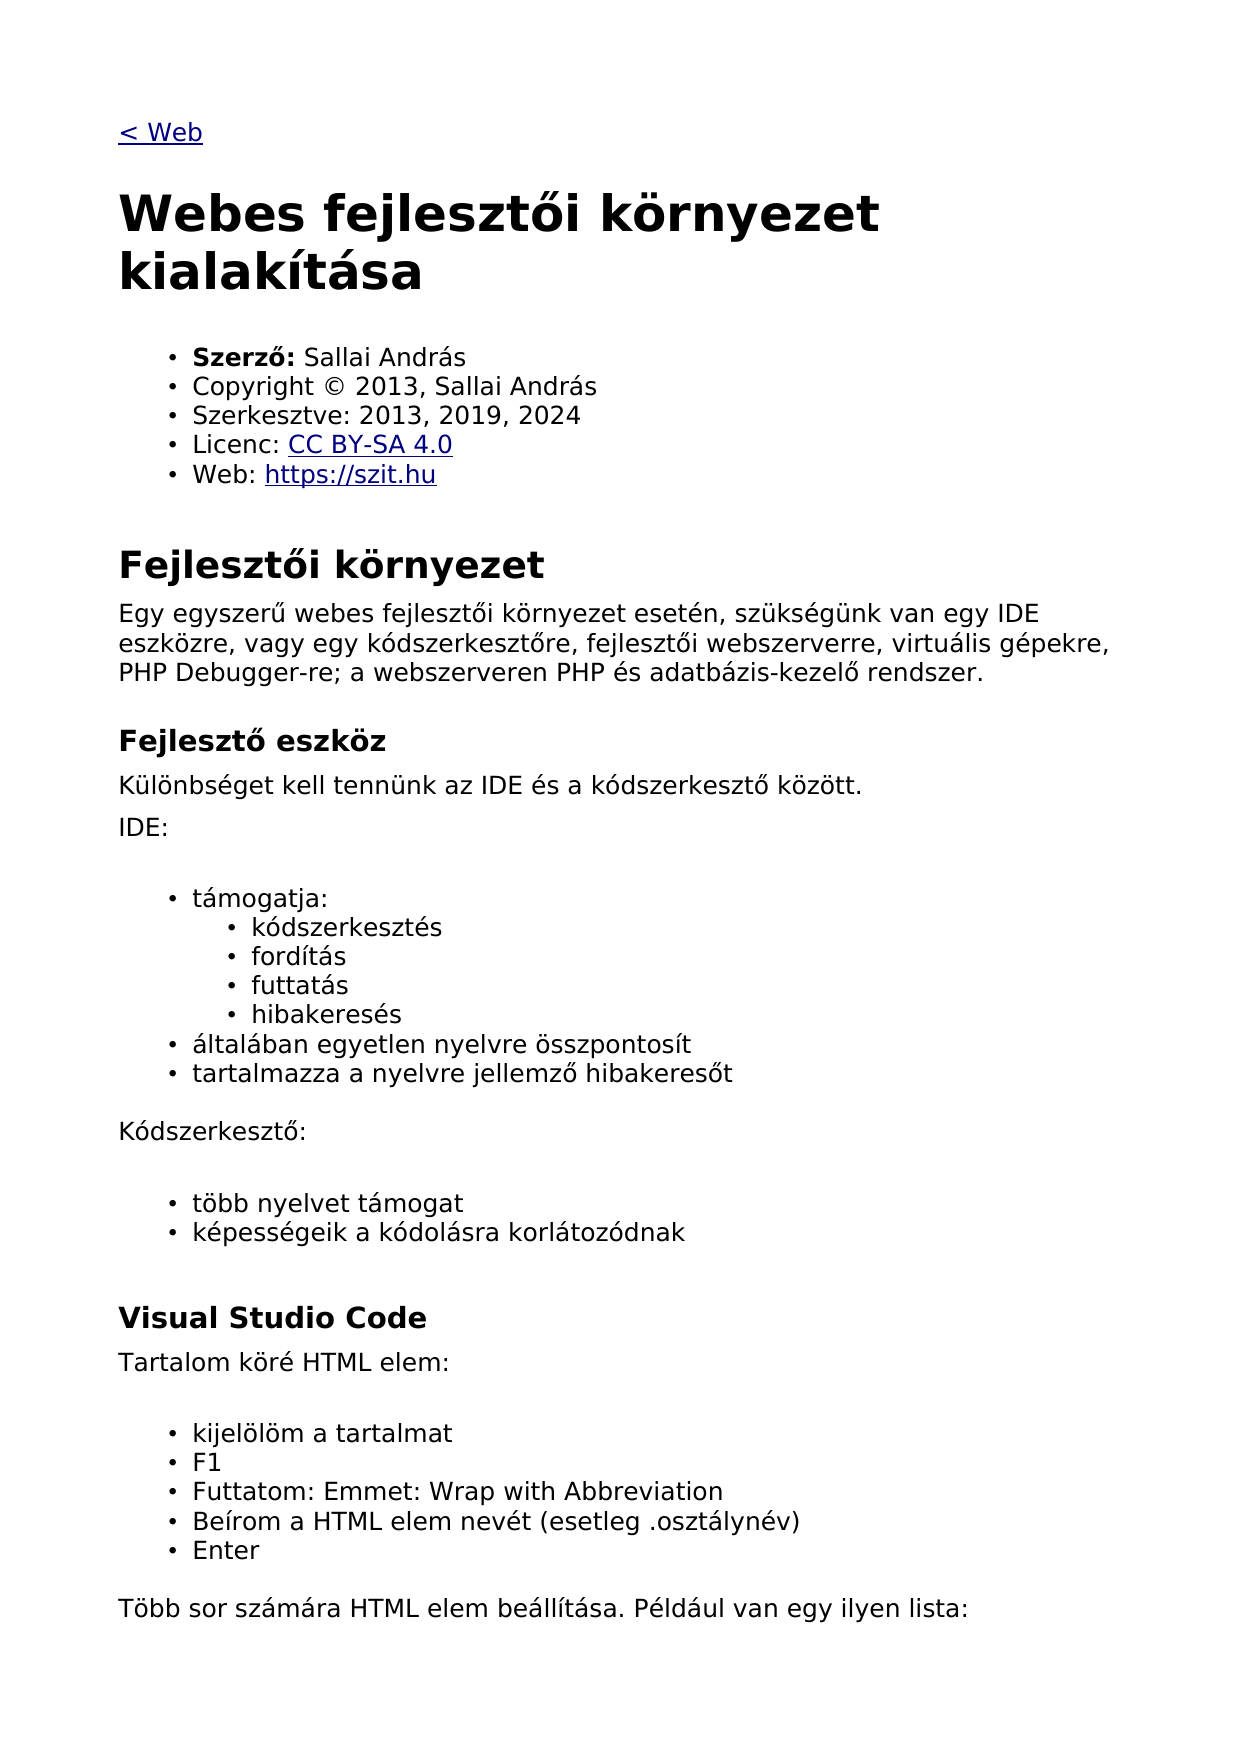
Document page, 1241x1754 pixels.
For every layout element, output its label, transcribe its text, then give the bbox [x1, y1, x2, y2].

list általában egyetlen nyelvre összpontosít [177, 1030, 1122, 1059]
text Kódszerkesztő: [118, 1118, 1122, 1147]
list tartalmazza a nyelvre jellemző hibakeresőt [177, 1059, 1122, 1088]
text IDE: [118, 813, 1122, 842]
subtitle Fejlesztő eszköz [118, 725, 1122, 759]
text Különbséget kell tennünk az IDE és a kódszerkesztő között. [118, 771, 1122, 800]
list Licenc: CC BY-SA 4.0 [177, 431, 1122, 460]
text Tartalom köré HTML elem: [118, 1348, 1122, 1377]
list Futtatom: Emmet: Wrap with Abbreviation [177, 1477, 1122, 1507]
text Több sor számára HTML elem beállítása. Például van egy ilyen lista: [118, 1594, 1122, 1624]
text Egy egyszerű webes fejlesztői környezet esetén, szükségünk van egy IDE eszközre, vagy egy kódszerkesztőre, fejlesztői webszerverre, virtuális gépekre, PHP Debugger-re; a webszerveren PHP és adatbázis-kezelő rendszer. [118, 600, 1122, 687]
list Enter [177, 1536, 1122, 1565]
list F1 [177, 1448, 1122, 1477]
list képességeik a kódolásra korlátozódnak [177, 1218, 1122, 1247]
list Copyright © 2013, Sallai András [177, 372, 1122, 402]
list kódszerkesztés [236, 913, 1122, 942]
list Szerkesztve: 2013, 2019, 2024 [177, 402, 1122, 431]
subtitle Fejlesztői környezet [118, 543, 1122, 587]
list több nyelvet támogat [177, 1189, 1122, 1218]
subtitle Visual Studio Code [118, 1302, 1122, 1336]
subtitle Webes fejlesztői környezet kialakítása [118, 185, 1122, 301]
list támogatja: [177, 884, 1122, 913]
list Beírom a HTML elem nevét (esetleg .osztálynév) [177, 1507, 1122, 1536]
list fordítás [236, 942, 1122, 971]
list Szerző: Sallai András [177, 343, 1122, 372]
list futtatás [236, 971, 1122, 1001]
list Web: https://szit.hu [177, 460, 1122, 489]
list hibakeresés [236, 1001, 1122, 1030]
text < Web [118, 118, 1122, 147]
list kijelölöm a tartalmat [177, 1419, 1122, 1448]
